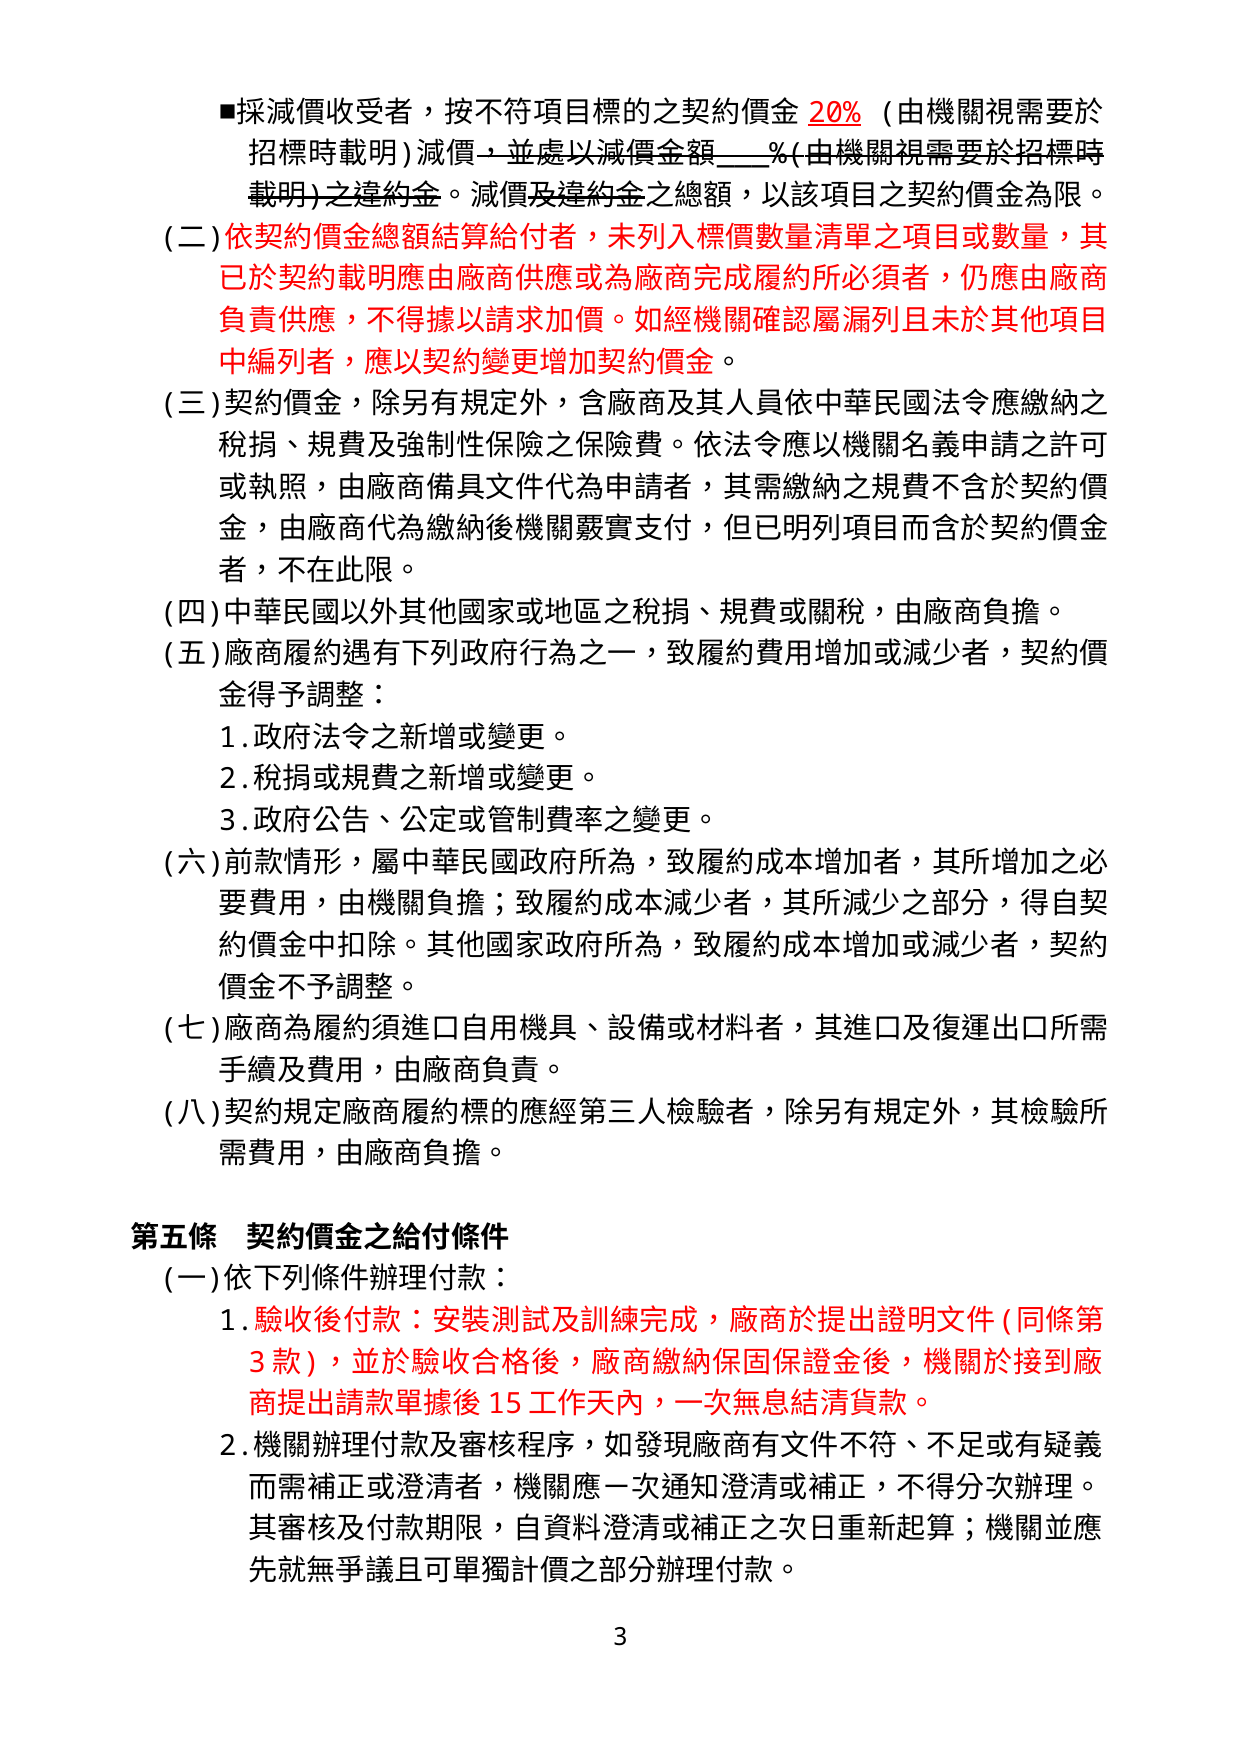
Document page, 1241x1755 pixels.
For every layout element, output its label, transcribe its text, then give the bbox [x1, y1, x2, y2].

text (六)前款情形，屬中華民國政府所為，致履約成本增加者，其所增加之必要費用，由機關負擔；致履約成本減少者，其所減少之部分，得自契約價金中扣除。其他國家政府所為，致履約成本增加或減少者，契約價金不予調整。 [159, 839, 1110, 1005]
text (五)廠商履約遇有下列政府行為之一，致履約費用增加或減少者，契約價金得予調整： [159, 630, 1110, 714]
text ■採減價收受者，按不符項目標的之契約價金20% (由機關視需要於招標時載明)減價，並處以減價金額___%(由機關視需要於招標時載明)之違約金。減價及違約金之總額，以該項目之契約價金為限。 [218, 89, 1104, 214]
text 第五條 契約價金之給付條件 [130, 1214, 1110, 1255]
text (三)契約價金，除另有規定外，含廠商及其人員依中華民國法令應繳納之稅捐、規費及強制性保險之保險費。依法令應以機關名義申請之許可或執照，由廠商備具文件代為申請者，其需繳納之規費不含於契約價金，由廠商代為繳納後機關覈實支付，但已明列項目而含於契約價金者，不在此限。 [159, 380, 1110, 589]
text 3.政府公告、公定或管制費率之變更。 [218, 797, 1104, 839]
text (一)依下列條件辦理付款： [159, 1255, 1110, 1297]
text 1.驗收後付款：安裝測試及訓練完成，廠商於提出證明文件(同條第3款)，並於驗收合格後，廠商繳納保固保證金後，機關於接到廠商提出請款單據後15工作天內，一次無息結清貨款。 [218, 1297, 1104, 1422]
text 2.稅捐或規費之新增或變更。 [218, 755, 1104, 797]
text (四)中華民國以外其他國家或地區之稅捐、規費或關稅，由廠商負擔。 [159, 589, 1110, 630]
text 1.政府法令之新增或變更。 [218, 714, 1104, 755]
text (八)契約規定廠商履約標的應經第三人檢驗者，除另有規定外，其檢驗所需費用，由廠商負擔。 [159, 1089, 1110, 1172]
text (七)廠商為履約須進口自用機具、設備或材料者，其進口及復運出口所需手續及費用，由廠商負責。 [159, 1005, 1110, 1089]
text 2.機關辦理付款及審核程序，如發現廠商有文件不符、不足或有疑義而需補正或澄清者，機關應ㄧ次通知澄清或補正，不得分次辦理。其審核及付款期限，自資料澄清或補正之次日重新起算；機關並應先就無爭議且可單獨計價之部分辦理付款。 [218, 1422, 1104, 1589]
text (二)依契約價金總額結算給付者，未列入標價數量清單之項目或數量，其已於契約載明應由廠商供應或為廠商完成履約所必須者，仍應由廠商負責供應，不得據以請求加價。如經機關確認屬漏列且未於其他項目中編列者，應以契約變更增加契約價金。 [159, 214, 1110, 380]
